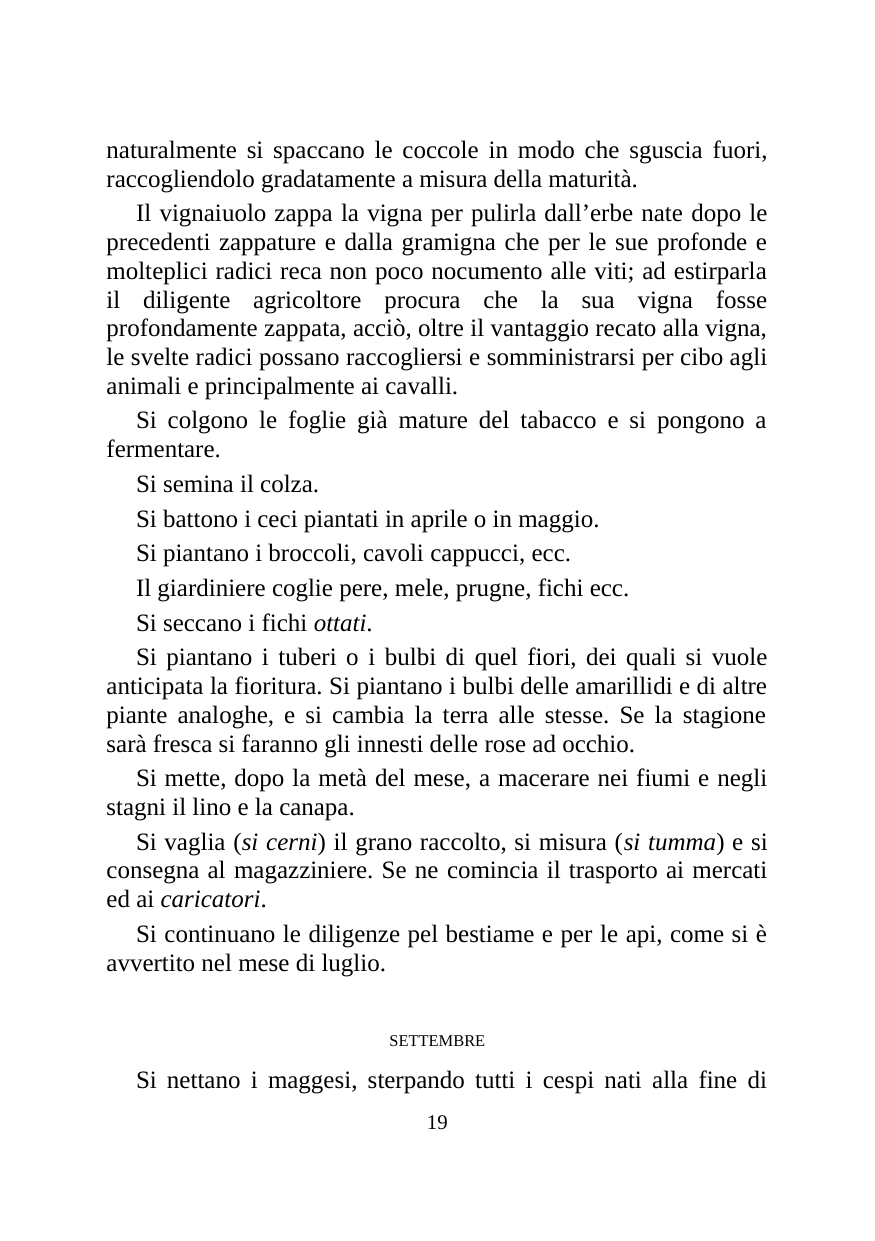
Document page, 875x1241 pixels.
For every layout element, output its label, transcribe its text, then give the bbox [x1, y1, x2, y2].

text Si seccano i fichi ottati. [106, 608, 768, 637]
text Il vignaiuolo zappa la vigna per pulirla dall’erbe nate dopo le precedenti zappature e dalla gramigna che per le sue profonde e molteplici radici reca non poco nocumento alle viti; ad estirparla il diligente agricoltore procura che la sua vigna fosse profondamente zappata, acciò, oltre il vantaggio recato alla vigna, le svelte radici possano raccogliersi e somministrarsi per cibo agli animali e principalmente ai cavalli. [106, 198, 768, 400]
text Si semina il colza. [106, 469, 768, 498]
text Il giardiniere coglie pere, mele, prugne, fichi ecc. [106, 573, 768, 602]
text Si piantano i tuberi o i bulbi di quel fiori, dei quali si vuole anticipata la fioritura. Si piantano i bulbi delle amarillidi e di altre piante analoghe, e si cambia la terra alle stesse. Se la stagione sarà fresca si faranno gli innesti delle rose ad occhio. [106, 642, 768, 757]
text Si mette, dopo la metà del mese, a macerare nei fiumi e negli stagni il lino e la canapa. [106, 763, 768, 821]
text Si colgono le foglie già mature del tabacco e si pongono a fermentare. [106, 406, 768, 463]
text naturalmente si spaccano le coccole in modo che sguscia fuori, raccogliendolo gradatamente a misura della maturità. [106, 135, 768, 192]
text Si piantano i broccoli, cavoli cappucci, ecc. [106, 538, 768, 567]
text Si vaglia (si cerni) il grano raccolto, si misura (si tumma) e si consegna al magazziniere. Se ne comincia il trasporto ai mercati ed ai caricatori. [106, 827, 768, 913]
text Si battono i ceci piantati in aprile o in maggio. [106, 504, 768, 532]
text Si continuano le diligenze pel bestiame e per le api, come si è avvertito nel mese di luglio. [106, 919, 768, 977]
text Si nettano i maggesi, sterpando tutti i cespi nati alla fine di [106, 1065, 768, 1093]
subtitle settembre [106, 1023, 768, 1052]
